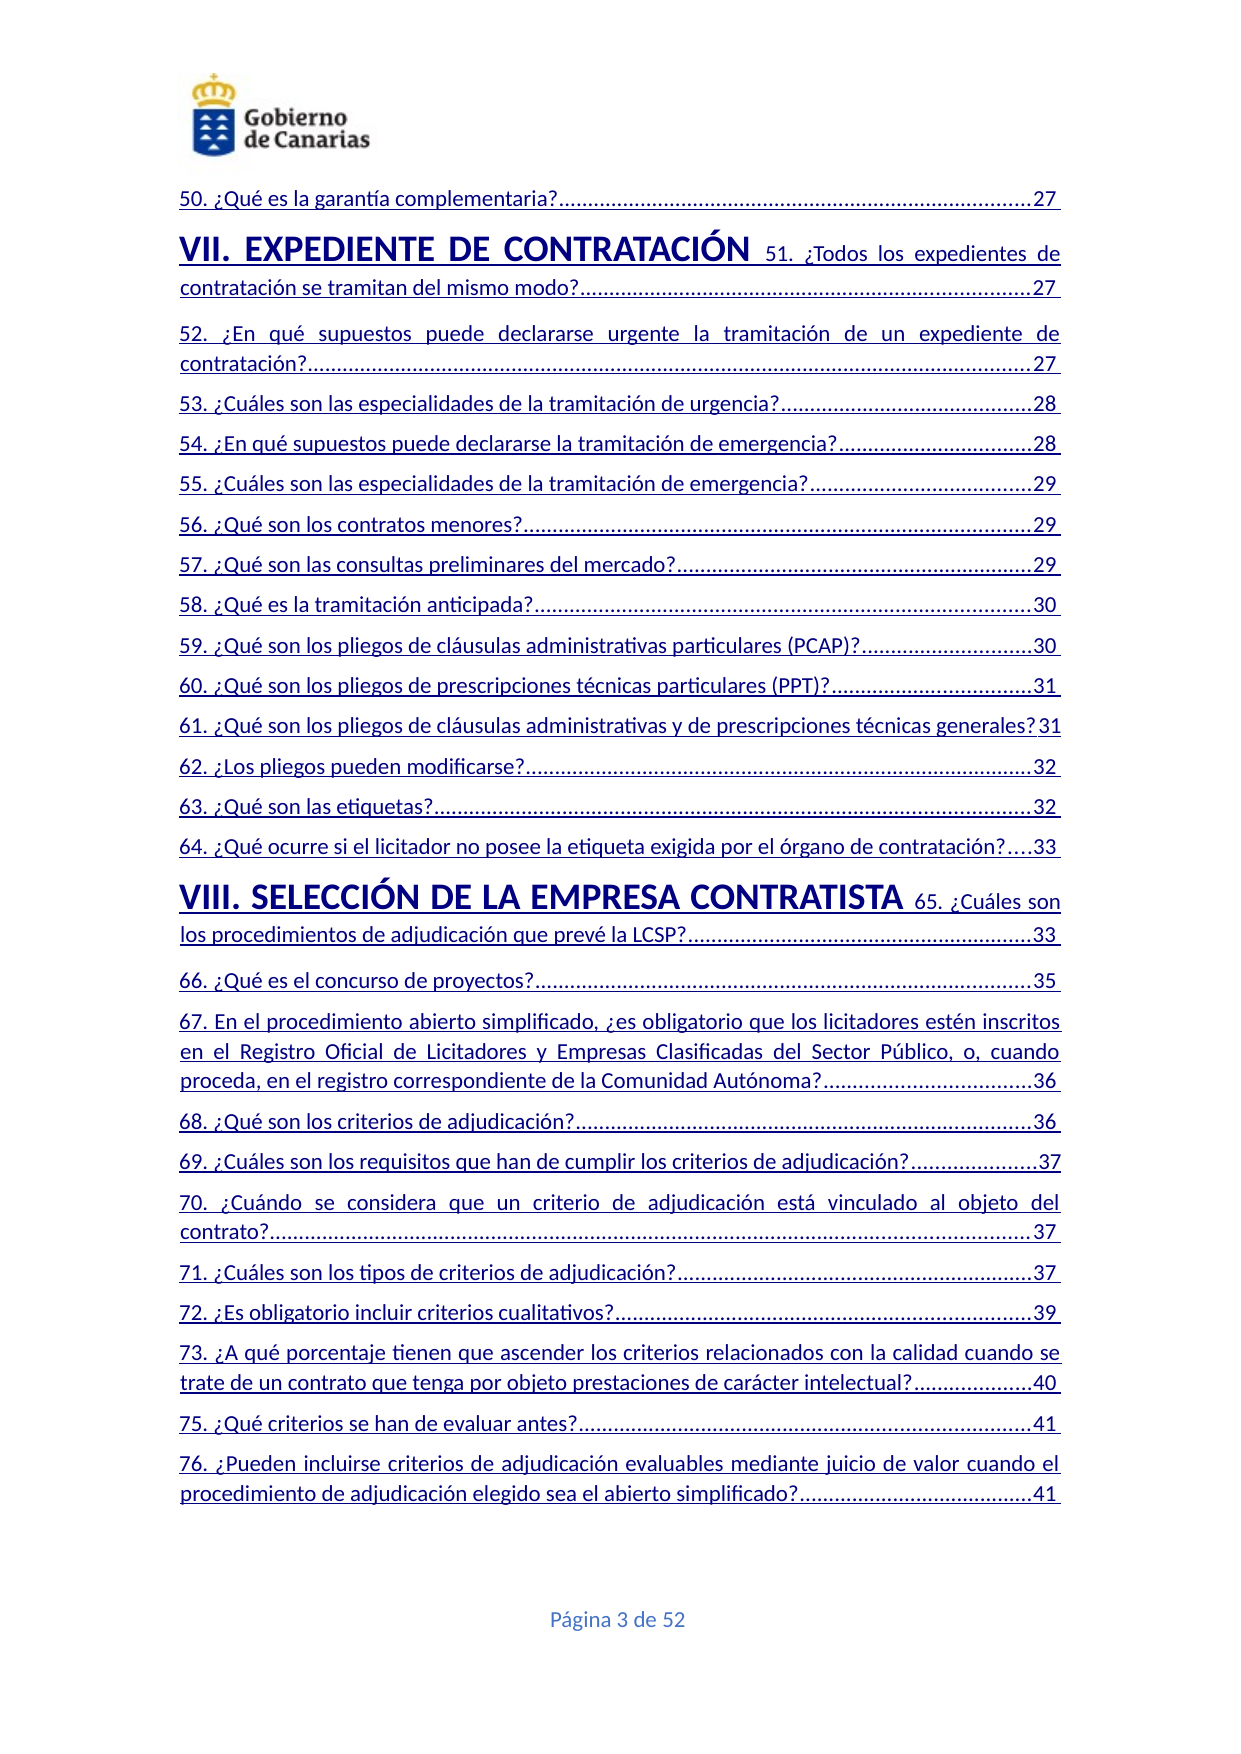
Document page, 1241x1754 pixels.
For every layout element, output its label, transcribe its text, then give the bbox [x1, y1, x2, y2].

text VIII. SELECCIÓN DE LA EMPRESA CONTRATISTA 65. ¿Cuáles son los procedimientos de adjudicación que prevé la LCSP? 33 [179, 914, 1061, 948]
text 70. ¿Cuándo se considera que un criterio de adjudicación está vinculado al objeto del contrato? 37 [179, 1213, 1061, 1246]
text 68. ¿Qué son los criterios de adjudicación? 36 [179, 1107, 1061, 1131]
text 76. ¿Pueden incluirse criterios de adjudicación evaluables mediante juicio de valor cuando el procedimiento de adjudicación elegido sea el abierto simplificado? 41 [179, 1474, 1061, 1507]
text 62. ¿Los pliegos pueden modificarse? 32 [179, 752, 1061, 776]
text 76. ¿Pueden incluirse criterios de adjudicación evaluables mediante juicio de valor cuando el procedimiento de adjudicación elegido sea el abierto simplificado? 41 [179, 1449, 1061, 1473]
text 53. ¿Cuáles son las especialidades de la tramitación de urgencia? 28 [179, 389, 1061, 413]
text 73. ¿A qué porcentaje tienen que ascender los criterios relacionados con la calidad cuando se trate de un contrato que tenga por objeto prestaciones de carácter intelectual? 40 [179, 1338, 1061, 1363]
text 72. ¿Es obligatorio incluir criterios cualitativos? 39 [179, 1298, 1061, 1322]
text VII. EXPEDIENTE DE CONTRATACIÓN 51. ¿Todos los expedientes de contratación se tramitan del mismo modo? 27 [179, 266, 1061, 301]
text 52. ¿En qué supuestos puede declararse urgente la tramitación de un expediente de contratación? 27 [179, 319, 1061, 343]
text 61. ¿Qué son los pliegos de cláusulas administrativas y de prescripciones técnicas generales? 31 [179, 711, 1061, 739]
text 60. ¿Qué son los pliegos de prescripciones técnicas particulares (PPT)? 31 [179, 671, 1061, 695]
text 57. ¿Qué son las consultas preliminares del mercado? 29 [179, 550, 1061, 574]
text 50. ¿Qué es la garantía complementaria? 27 [179, 184, 1061, 209]
text 69. ¿Cuáles son los requisitos que han de cumplir los criterios de adjudicación? 37 [179, 1147, 1061, 1171]
text 63. ¿Qué son las etiquetas? 32 [179, 792, 1061, 816]
text 71. ¿Cuáles son los tipos de criterios de adjudicación? 37 [179, 1258, 1061, 1282]
text VIII. SELECCIÓN DE LA EMPRESA CONTRATISTA 65. ¿Cuáles son los procedimientos de adjudicación que prevé la LCSP? 33 [179, 873, 1061, 912]
text 55. ¿Cuáles son las especialidades de la tramitación de emergencia? 29 [179, 469, 1061, 494]
text 58. ¿Qué es la tramitación anticipada? 30 [179, 591, 1061, 615]
text 67. En el procedimiento abierto simplificado, ¿es obligatorio que los licitadores estén inscritos en el Registro Oficial de Licitadores y Empresas Clasificadas del Sector Público, o, cuando proceda, en el registro correspondiente de la Comunidad Autónoma? 36 [179, 1032, 1061, 1095]
text 67. En el procedimiento abierto simplificado, ¿es obligatorio que los licitadores estén inscritos en el Registro Oficial de Licitadores y Empresas Clasificadas del Sector Público, o, cuando proceda, en el registro correspondiente de la Comunidad Autónoma? 36 [179, 1007, 1061, 1031]
text 66. ¿Qué es el concurso de proyectos? 35 [179, 967, 1061, 991]
text 56. ¿Qué son los contratos menores? 29 [179, 510, 1061, 534]
text 59. ¿Qué son los pliegos de cláusulas administrativas particulares (PCAP)? 30 [179, 631, 1061, 655]
text 54. ¿En qué supuestos puede declararse la tramitación de emergencia? 28 [179, 429, 1061, 453]
text 73. ¿A qué porcentaje tienen que ascender los criterios relacionados con la calidad cuando se trate de un contrato que tenga por objeto prestaciones de carácter intelectual? 40 [179, 1364, 1061, 1396]
text 64. ¿Qué ocurre si el licitador no posee la etiqueta exigida por el órgano de contratación? 33 [179, 832, 1061, 857]
text 70. ¿Cuándo se considera que un criterio de adjudicación está vinculado al objeto del contrato? 37 [179, 1188, 1061, 1212]
text 52. ¿En qué supuestos puede declararse urgente la tramitación de un expediente de contratación? 27 [179, 344, 1061, 377]
text 75. ¿Qué criterios se han de evaluar antes? 41 [179, 1409, 1061, 1433]
text VII. EXPEDIENTE DE CONTRATACIÓN 51. ¿Todos los expedientes de contratación se tramitan del mismo modo? 27 [179, 225, 1061, 264]
